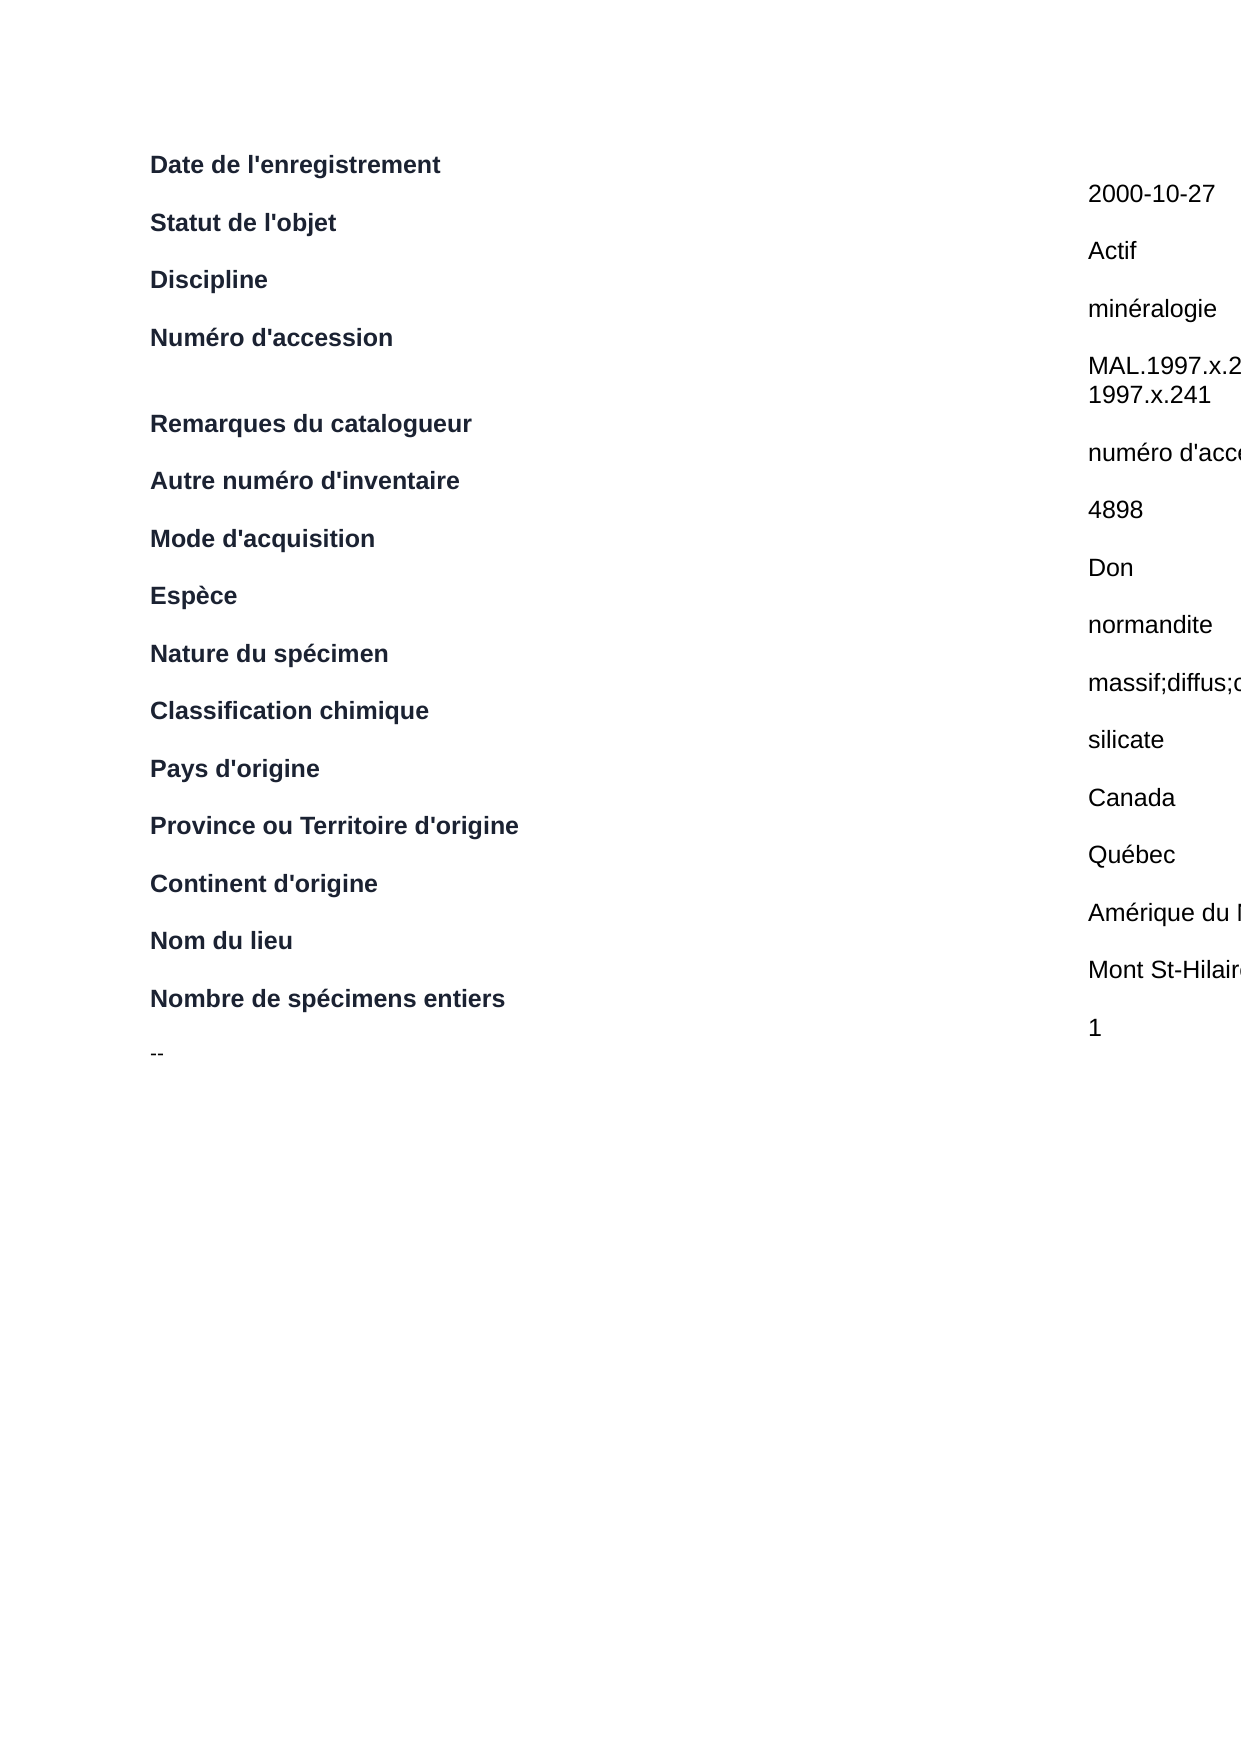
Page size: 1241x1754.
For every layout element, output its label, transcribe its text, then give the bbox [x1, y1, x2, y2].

text -- [150, 1041, 1090, 1065]
text Province ou Territoire d'origine [150, 811, 1090, 840]
text Continent d'origine [150, 869, 1090, 897]
text Statut de l'objet [150, 207, 1090, 236]
text Québec [1088, 840, 1240, 869]
text numéro d'accession sur étiquette [1088, 437, 1240, 466]
text Pays d'origine [150, 754, 1090, 782]
text Discipline [150, 265, 1090, 294]
text Nombre de spécimens entiers [150, 984, 1090, 1012]
text 2000-10-27 [1088, 179, 1240, 207]
text 1 [1088, 1012, 1240, 1041]
text 4898 [1088, 495, 1240, 524]
text Date de l'enregistrement [150, 150, 1090, 179]
text Actif [1088, 236, 1240, 265]
text Classification chimique [150, 696, 1090, 725]
text 1997.x.241 [1088, 380, 1240, 409]
text massif;diffus;cristal [1088, 667, 1240, 696]
text Amérique du Nord [1088, 897, 1240, 926]
text Mont St-Hilaire [1088, 955, 1240, 984]
text Espèce [150, 581, 1090, 610]
text Canada [1088, 782, 1240, 811]
text normandite [1088, 610, 1240, 639]
text MAL.1997.x.241 [1088, 351, 1240, 380]
text Autre numéro d'inventaire [150, 466, 1090, 495]
text Don [1088, 552, 1240, 581]
text Nom du lieu [150, 926, 1090, 955]
text Remarques du catalogueur [150, 409, 1090, 437]
text Nature du spécimen [150, 639, 1090, 667]
text Mode d'acquisition [150, 524, 1090, 552]
text Numéro d'accession [150, 322, 1090, 351]
text minéralogie [1088, 294, 1240, 322]
text silicate [1088, 725, 1240, 754]
